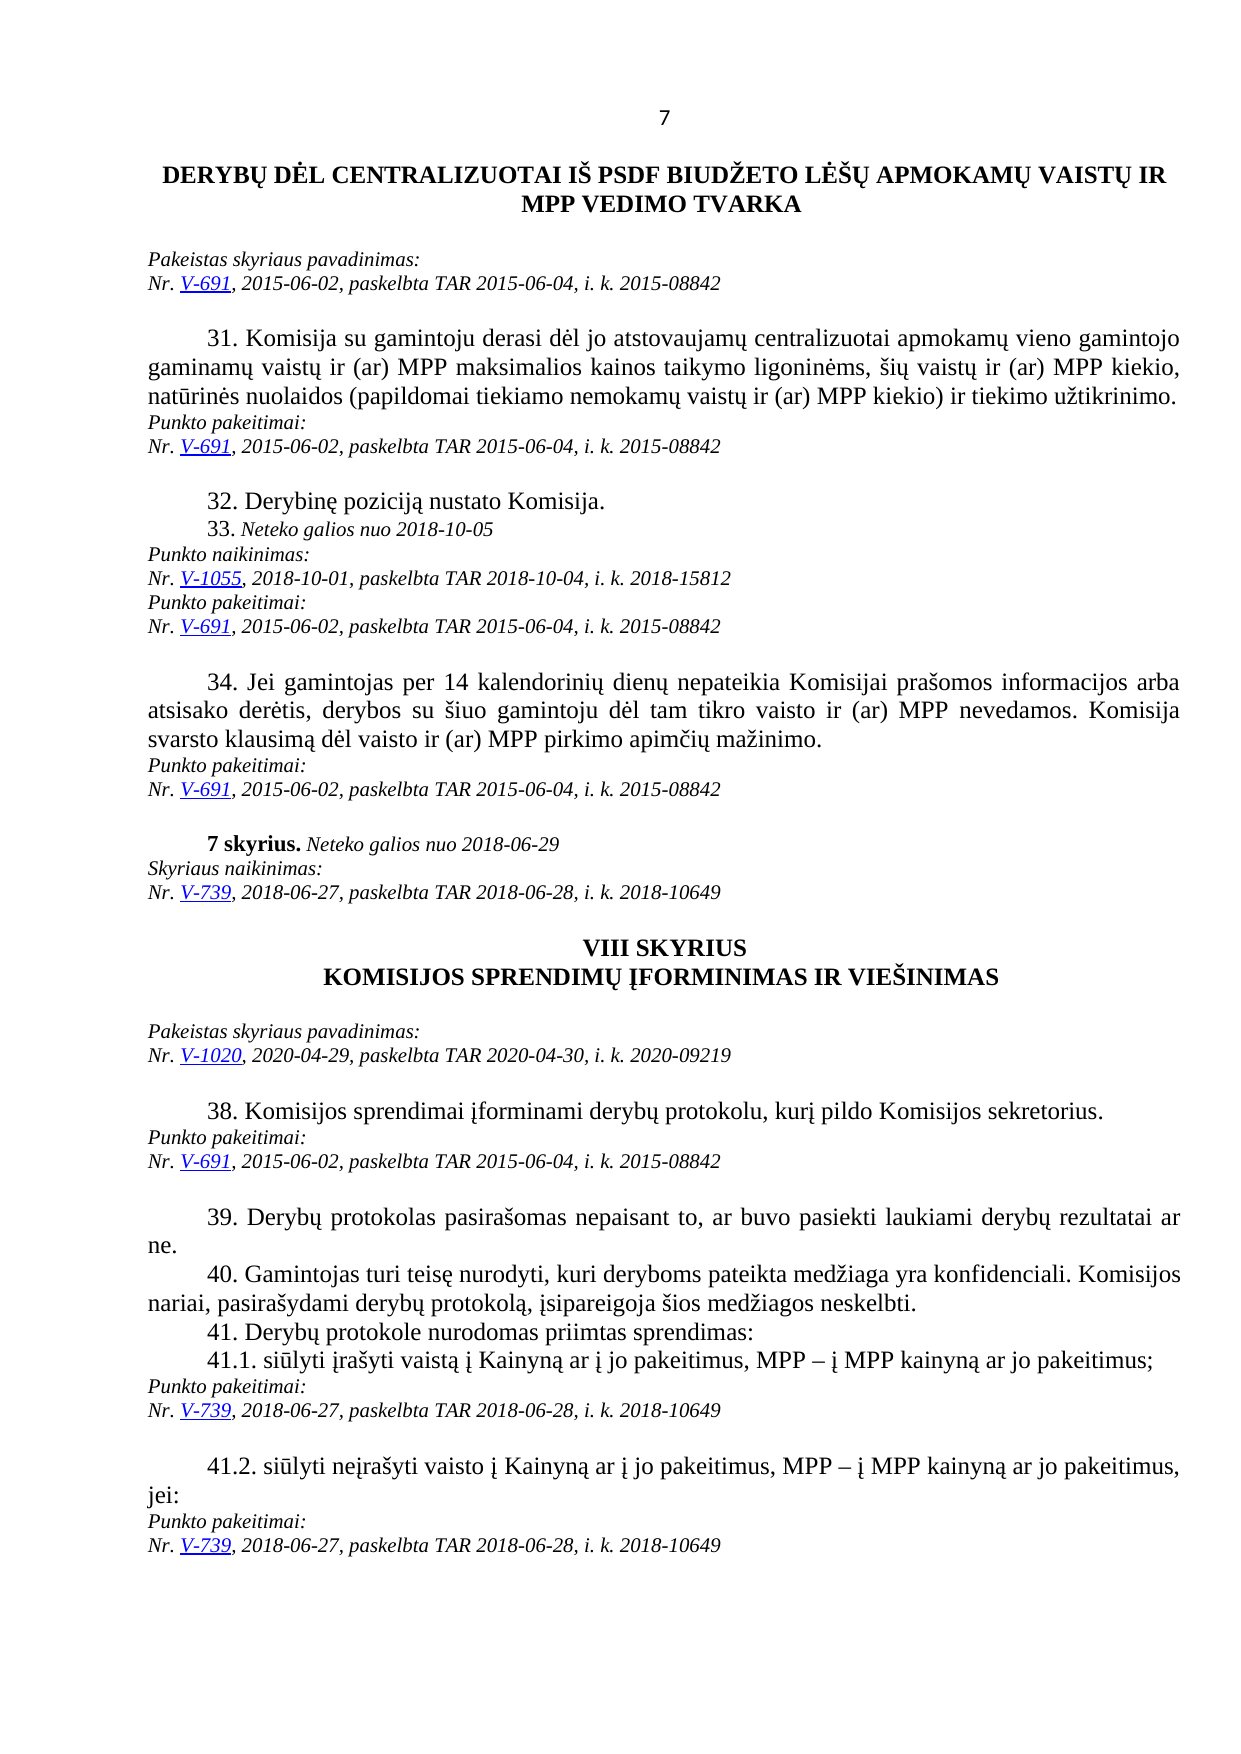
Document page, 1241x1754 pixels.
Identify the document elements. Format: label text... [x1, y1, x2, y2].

text Nr. V-1020, 2020-04-29, paskelbta TAR 2020-04-30, i. k. 2020-09219 [148, 1043, 1181, 1067]
text 31. Komisija su gamintoju derasi dėl jo atstovaujamų centralizuotai apmokamų vieno gamintojo gaminamų vaistų ir (ar) MPP maksimalios kainos taikymo ligoninėms, šių vaistų ir (ar) MPP kiekio, natūrinės nuolaidos (papildomai tiekiamo nemokamų vaistų ir (ar) MPP kiekio) ir tiekimo užtikrinimo. [148, 323, 1181, 409]
text Nr. V-691, 2015-06-02, paskelbta TAR 2015-06-04, i. k. 2015-08842 [148, 777, 1181, 801]
text 34. Jei gamintojas per 14 kalendorinių dienų nepateikia Komisijai prašomos informacijos arba atsisako derėtis, derybos su šiuo gamintoju dėl tam tikro vaisto ir (ar) MPP nevedamos. Komisija svarsto klausimą dėl vaisto ir (ar) MPP pirkimo apimčių mažinimo. [148, 667, 1181, 753]
text KOMISIJOS SPRENDIMŲ ĮFORMINIMAS IR VIEŠINIMAS [148, 962, 1181, 990]
text Punkto pakeitimai: [148, 409, 1181, 434]
text 41.1. siūlyti įrašyti vaistą į Kainyną ar į jo pakeitimus, MPP – į MPP kainyną ar jo pakeitimus; [148, 1345, 1181, 1374]
text DERYBŲ DĖL CENTRALIZUOTAI IŠ PSDF BIUDŽETO LĖŠŲ APMOKAMŲ VAISTŲ IR MPP VEDIMO TVARKA [148, 160, 1181, 218]
text 39. Derybų protokolas pasirašomas nepaisant to, ar buvo pasiekti laukiami derybų rezultatai ar ne. [148, 1202, 1181, 1259]
text Nr. V-739, 2018-06-27, paskelbta TAR 2018-06-28, i. k. 2018-10649 [148, 1398, 1181, 1422]
text 38. Komisijos sprendimai įforminami derybų protokolu, kurį pildo Komisijos sekretorius. [148, 1096, 1181, 1125]
text Pakeistas skyriaus pavadinimas: [148, 246, 1181, 271]
text Punkto naikinimas: [148, 542, 1181, 566]
text Punkto pakeitimai: [148, 1374, 1181, 1398]
text Pakeistas skyriaus pavadinimas: [148, 1019, 1181, 1043]
text 41. Derybų protokole nurodomas priimtas sprendimas: [148, 1317, 1181, 1345]
text VIII SKYRIUS [148, 933, 1181, 962]
text 40. Gamintojas turi teisę nurodyti, kuri deryboms pateikta medžiaga yra konfidenciali. Komisijos nariai, pasirašydami derybų protokolą, įsipareigoja šios medžiagos neskelbti. [148, 1259, 1181, 1317]
text Nr. V-1055, 2018-10-01, paskelbta TAR 2018-10-04, i. k. 2018-15812 [148, 566, 1181, 590]
text Nr. V-739, 2018-06-27, paskelbta TAR 2018-06-28, i. k. 2018-10649 [148, 1533, 1181, 1557]
text Punkto pakeitimai: [148, 590, 1181, 614]
text Punkto pakeitimai: [148, 1508, 1181, 1533]
text Nr. V-691, 2015-06-02, paskelbta TAR 2015-06-04, i. k. 2015-08842 [148, 614, 1181, 638]
text Nr. V-739, 2018-06-27, paskelbta TAR 2018-06-28, i. k. 2018-10649 [148, 880, 1181, 904]
text Punkto pakeitimai: [148, 1125, 1181, 1149]
text 33. Neteko galios nuo 2018-10-05 [148, 515, 1181, 542]
text 41.2. siūlyti neįrašyti vaisto į Kainyną ar į jo pakeitimus, MPP – į MPP kainyną ar jo pakeitimus, jei: [148, 1451, 1181, 1508]
text Punkto pakeitimai: [148, 753, 1181, 777]
text Nr. V-691, 2015-06-02, paskelbta TAR 2015-06-04, i. k. 2015-08842 [148, 271, 1181, 294]
text Nr. V-691, 2015-06-02, paskelbta TAR 2015-06-04, i. k. 2015-08842 [148, 1149, 1181, 1173]
text 32. Derybinę poziciją nustato Komisija. [148, 486, 1181, 515]
text Nr. V-691, 2015-06-02, paskelbta TAR 2015-06-04, i. k. 2015-08842 [148, 434, 1181, 458]
text Skyriaus naikinimas: [148, 856, 1181, 880]
text 7 skyrius. Neteko galios nuo 2018-06-29 [148, 830, 1181, 856]
